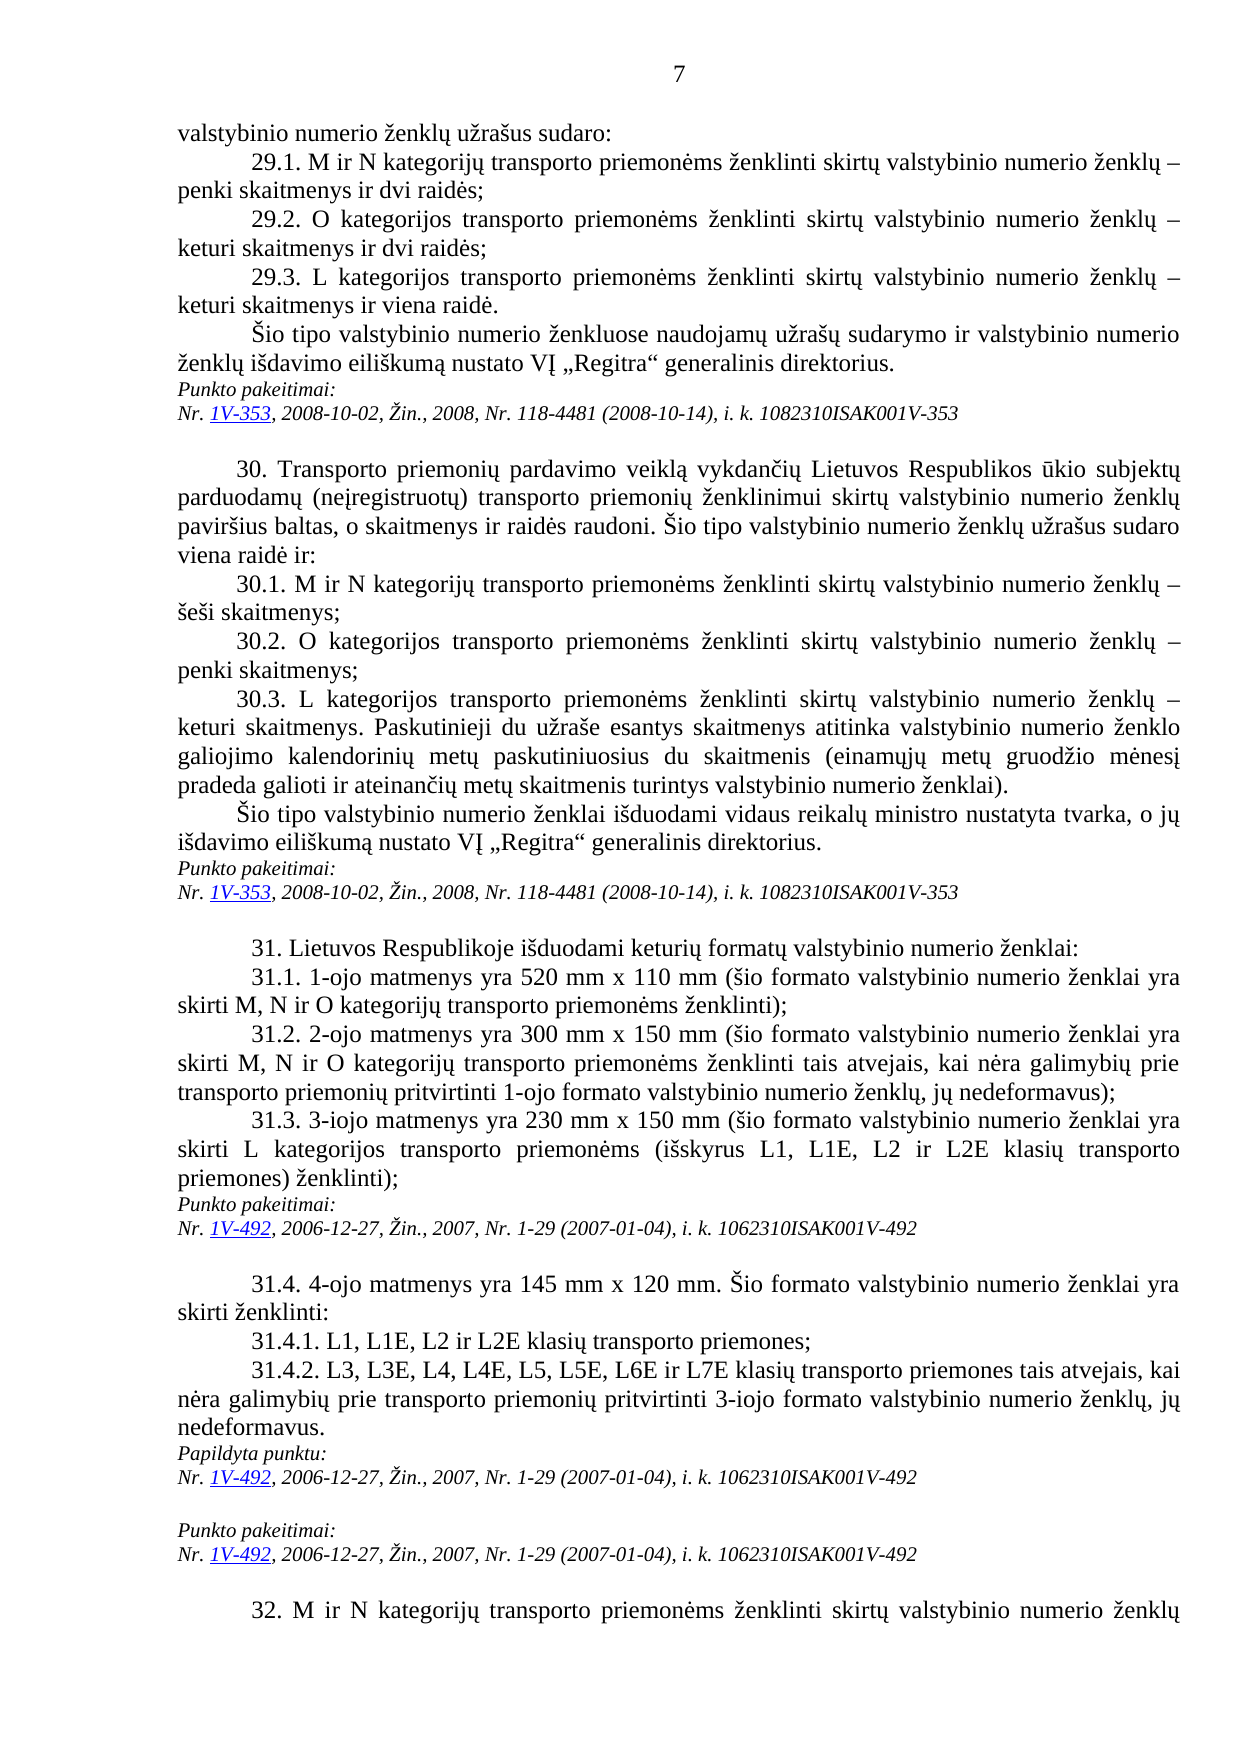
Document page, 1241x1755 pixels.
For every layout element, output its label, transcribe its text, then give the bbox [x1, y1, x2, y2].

text 31.3. 3-iojo matmenys yra 230 mm x 150 mm (šio formato valstybinio numerio ženklai yra skirti L kategorijos transporto priemonėms (išskyrus L1, L1E, L2 ir L2E klasių transporto priemones) ženklinti); [177, 1106, 1181, 1192]
text 31.2. 2-ojo matmenys yra 300 mm x 150 mm (šio formato valstybinio numerio ženklai yra skirti M, N ir O kategorijų transporto priemonėms ženklinti tais atvejais, kai nėra galimybių prie transporto priemonių pritvirtinti 1-ojo formato valstybinio numerio ženklų, jų nedeformavus); [177, 1019, 1181, 1106]
text 31.4.1. L1, L1E, L2 ir L2E klasių transporto priemones; [177, 1326, 1181, 1355]
text Nr. 1V-353, 2008-10-02, Žin., 2008, Nr. 118-4481 (2008-10-14), i. k. 1082310ISAK001V-353 [177, 401, 1181, 425]
text Nr. 1V-492, 2006-12-27, Žin., 2007, Nr. 1-29 (2007-01-04), i. k. 1062310ISAK001V-492 [177, 1465, 1181, 1489]
text Nr. 1V-353, 2008-10-02, Žin., 2008, Nr. 118-4481 (2008-10-14), i. k. 1082310ISAK001V-353 [177, 880, 1181, 904]
text 29.1. M ir N kategorijų transporto priemonėms ženklinti skirtų valstybinio numerio ženklų – penki skaitmenys ir dvi raidės; [177, 147, 1181, 204]
text Punkto pakeitimai: [177, 856, 1181, 880]
text Šio tipo valstybinio numerio ženkluose naudojamų užrašų sudarymo ir valstybinio numerio ženklų išdavimo eiliškumą nustato VĮ „Regitra“ generalinis direktorius. [177, 319, 1181, 377]
text 29.2. O kategorijos transporto priemonėms ženklinti skirtų valstybinio numerio ženklų – keturi skaitmenys ir dvi raidės; [177, 204, 1181, 262]
text Šio tipo valstybinio numerio ženklai išduodami vidaus reikalų ministro nustatyta tvarka, o jų išdavimo eiliškumą nustato VĮ „Regitra“ generalinis direktorius. [177, 799, 1181, 856]
text 29.3. L kategorijos transporto priemonėms ženklinti skirtų valstybinio numerio ženklų – keturi skaitmenys ir viena raidė. [177, 262, 1181, 319]
text 30.1. M ir N kategorijų transporto priemonėms ženklinti skirtų valstybinio numerio ženklų – šeši skaitmenys; [177, 569, 1181, 626]
text valstybinio numerio ženklų užrašus sudaro: [177, 118, 1181, 147]
text Nr. 1V-492, 2006-12-27, Žin., 2007, Nr. 1-29 (2007-01-04), i. k. 1062310ISAK001V-492 [177, 1216, 1181, 1240]
text Papildyta punktu: [177, 1441, 1181, 1465]
text Punkto pakeitimai: [177, 1518, 1181, 1542]
text 32. M ir N kategorijų transporto priemonėms ženklinti skirtų valstybinio numerio ženklų [177, 1595, 1181, 1624]
text Punkto pakeitimai: [177, 1192, 1181, 1216]
text 30.2. O kategorijos transporto priemonėms ženklinti skirtų valstybinio numerio ženklų – penki skaitmenys; [177, 626, 1181, 684]
text 31. Lietuvos Respublikoje išduodami keturių formatų valstybinio numerio ženklai: [177, 933, 1181, 962]
text 31.4.2. L3, L3E, L4, L4E, L5, L5E, L6E ir L7E klasių transporto priemones tais atvejais, kai nėra galimybių prie transporto priemonių pritvirtinti 3-iojo formato valstybinio numerio ženklų, jų nedeformavus. [177, 1355, 1181, 1441]
text 30.3. L kategorijos transporto priemonėms ženklinti skirtų valstybinio numerio ženklų – keturi skaitmenys. Paskutinieji du užraše esantys skaitmenys atitinka valstybinio numerio ženklo galiojimo kalendorinių metų paskutiniuosius du skaitmenis (einamųjų metų gruodžio mėnesį pradeda galioti ir ateinančių metų skaitmenis turintys valstybinio numerio ženklai). [177, 684, 1181, 799]
text 31.4. 4-ojo matmenys yra 145 mm x 120 mm. Šio formato valstybinio numerio ženklai yra skirti ženklinti: [177, 1269, 1181, 1326]
text 30. Transporto priemonių pardavimo veiklą vykdančių Lietuvos Respublikos ūkio subjektų parduodamų (neįregistruotų) transporto priemonių ženklinimui skirtų valstybinio numerio ženklų paviršius baltas, o skaitmenys ir raidės raudoni. Šio tipo valstybinio numerio ženklų užrašus sudaro viena raidė ir: [177, 454, 1181, 569]
text Nr. 1V-492, 2006-12-27, Žin., 2007, Nr. 1-29 (2007-01-04), i. k. 1062310ISAK001V-492 [177, 1542, 1181, 1566]
text Punkto pakeitimai: [177, 377, 1181, 401]
text 31.1. 1-ojo matmenys yra 520 mm x 110 mm (šio formato valstybinio numerio ženklai yra skirti M, N ir O kategorijų transporto priemonėms ženklinti); [177, 962, 1181, 1019]
